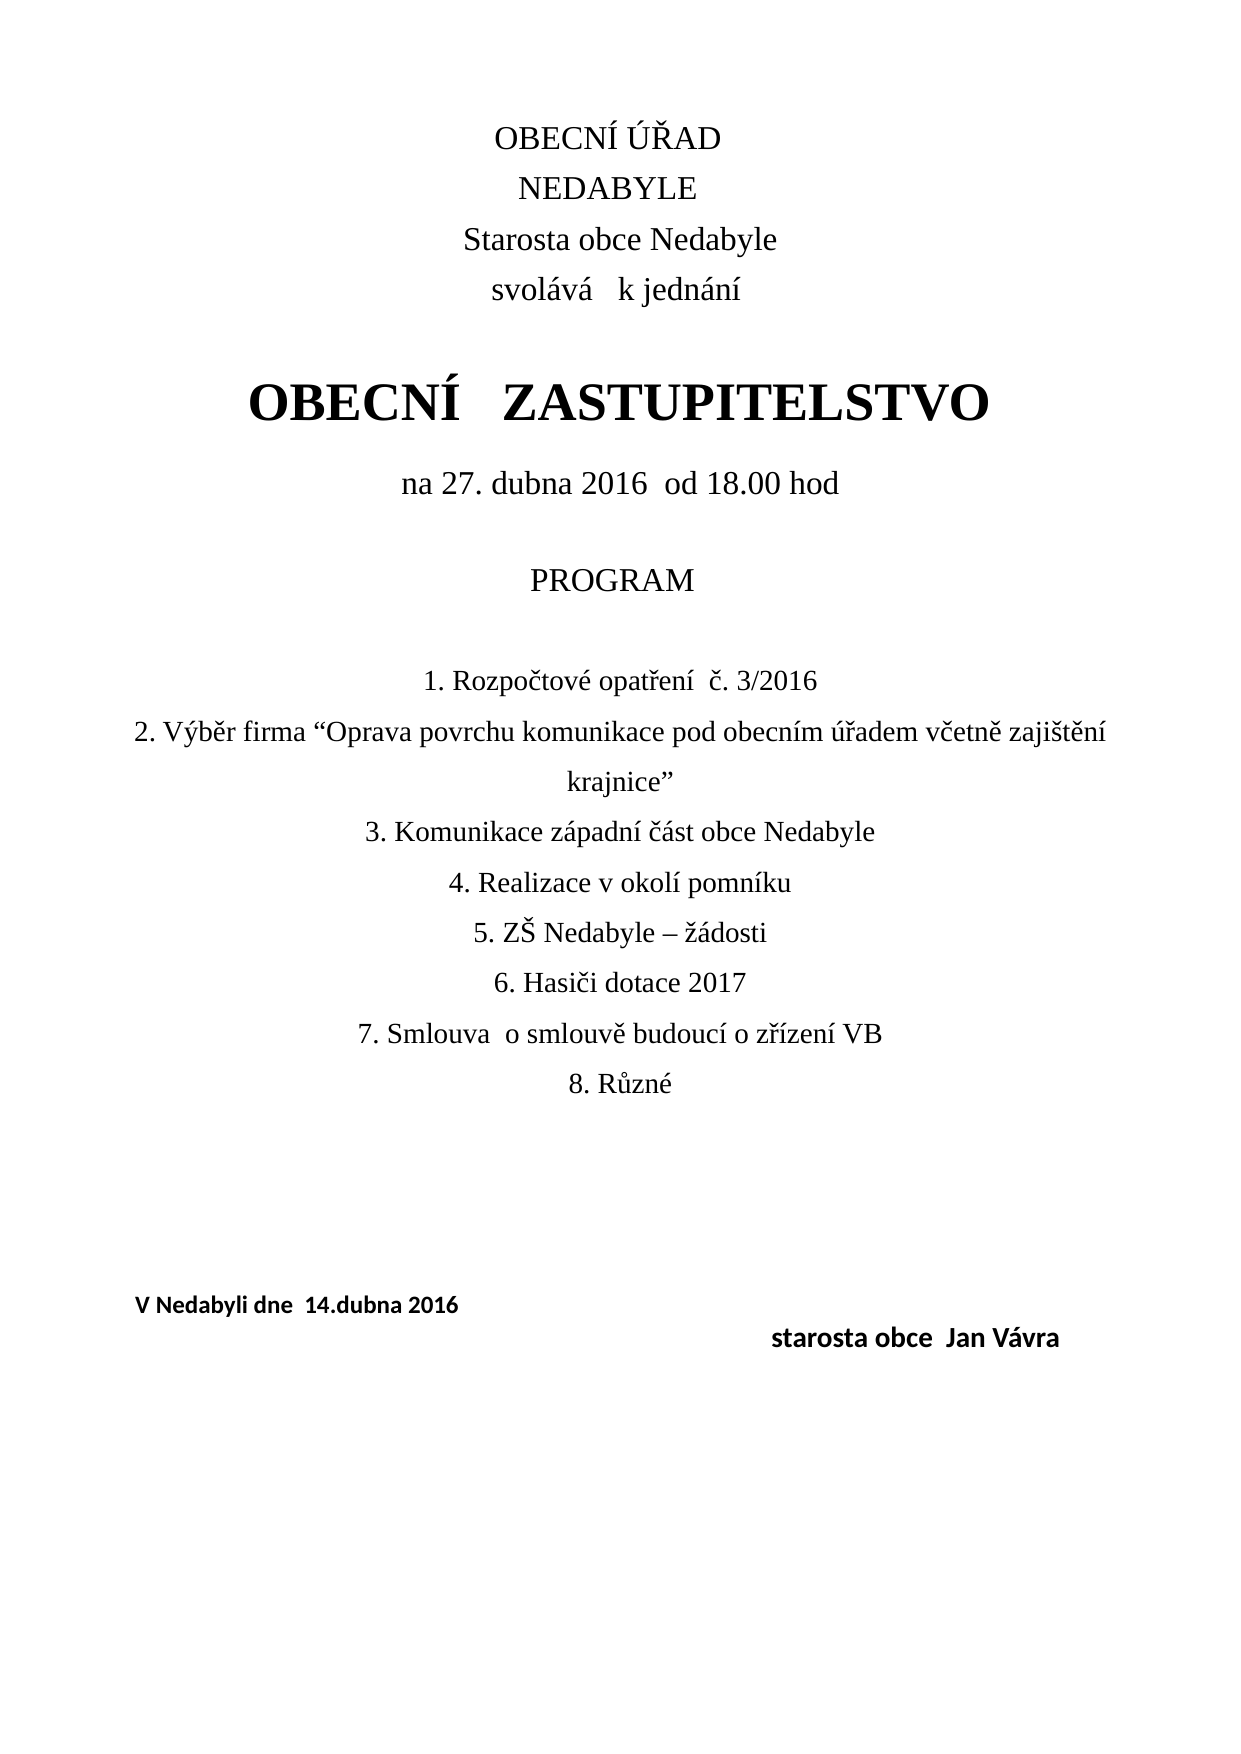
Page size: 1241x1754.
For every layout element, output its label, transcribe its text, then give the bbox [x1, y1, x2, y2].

text starosta obce Jan Vávra [118, 1319, 1122, 1355]
text na 27. dubna 2016 od 18.00 hod [118, 444, 1122, 506]
text V Nedabyli dne 14.dubna 2016 [118, 1289, 1122, 1319]
text OBECNÍ ÚŘAD [118, 118, 1122, 156]
text 5. ZŠ Nedabyle – žádosti [118, 915, 1122, 949]
text PROGRAM [118, 560, 1122, 598]
text 6. Hasiči dotace 2017 [118, 965, 1122, 999]
text 7. Smlouva o smlouvě budoucí o zřízení VB [118, 1016, 1122, 1049]
text OBECNÍ ZASTUPITELSTVO [118, 370, 1122, 432]
text 1. Rozpočtové opatření č. 3/2016 [118, 663, 1122, 697]
text 2. Výběr firma “Oprava povrchu komunikace pod obecním úřadem včetně zajištění krajnice” [118, 714, 1122, 798]
text svolává k jednání [118, 269, 1122, 307]
text 8. Různé [118, 1066, 1122, 1099]
text Starosta obce Nedabyle [118, 219, 1122, 257]
text NEDABYLE [118, 168, 1122, 207]
text 3. Komunikace západní část obce Nedabyle [118, 814, 1122, 848]
text 4. Realizace v okolí pomníku [118, 865, 1122, 898]
